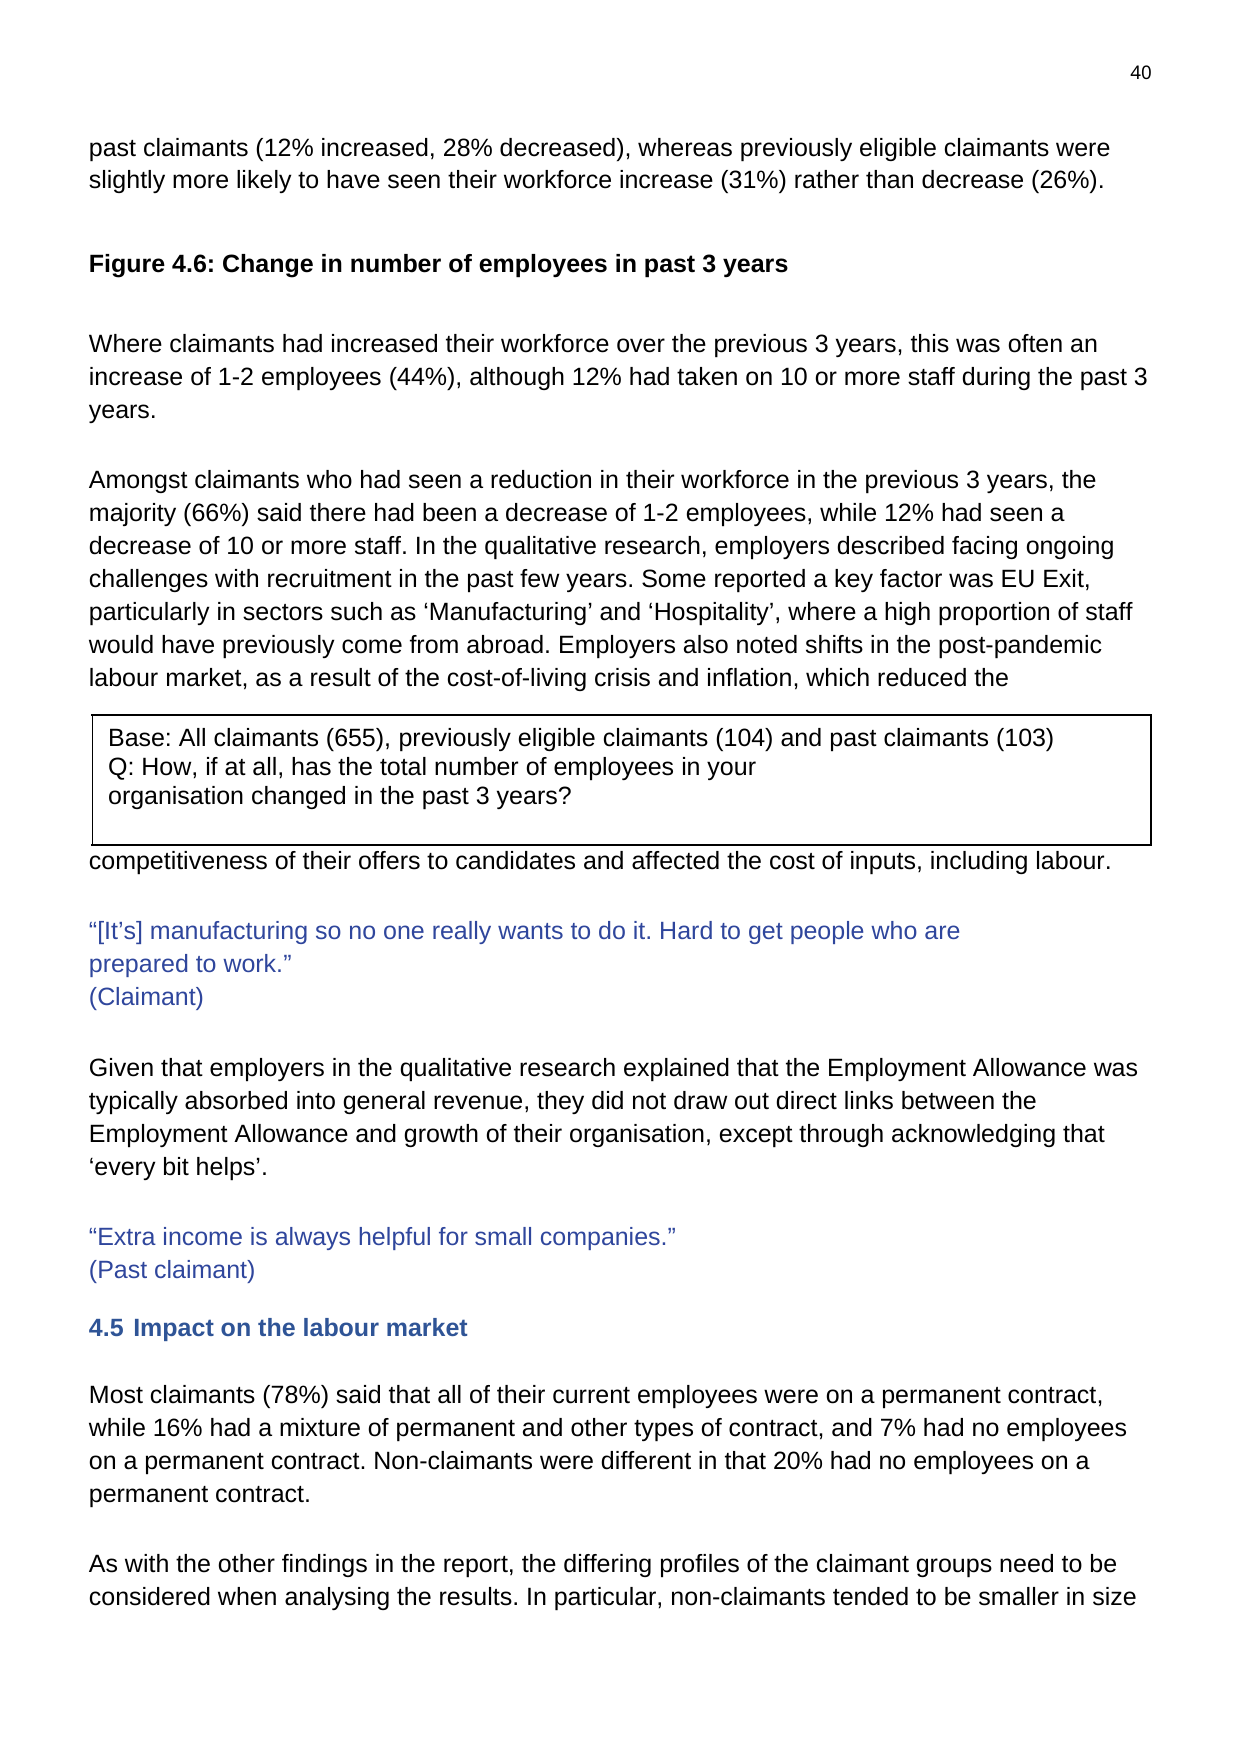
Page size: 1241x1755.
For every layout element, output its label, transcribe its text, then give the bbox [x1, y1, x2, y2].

text Figure 4.6: Change in number of employees in past 3 years [89, 248, 1004, 277]
text Base: All claimants (655), previously eligible claimants (104) and past claimants (103) [108, 723, 1076, 752]
subtitle Impact on the labour market [89, 1313, 1152, 1342]
text “Extra income is always helpful for small companies.” (Past claimant) [89, 1222, 1033, 1284]
text “[It’s] manufacturing so no one really wants to do it. Hard to get people who are prepared to work.” (Claimant) [89, 916, 1033, 1011]
text Amongst claimants who had seen a reduction in their workforce in the previous 3 years, the majority (66%) said there had been a decrease of 1-2 employees, while 12% had seen a decrease of 10 or more staff. In the qualitative research, employers described facing ongoing challenges with recruitment in the past few years. Some reported a key factor was EU Exit, particularly in sectors such as ‘Manufacturing’ and ‘Hospitality’, where a high proportion of staff would have previously come from abroad. Employers also noted shifts in the post-pandemic labour market, as a result of the cost-of-living crisis and inflation, which reduced the competitiveness of their offers to candidates and affected the cost of inputs, including labour. [89, 465, 1152, 874]
text past claimants (12% increased, 28% decreased), whereas previously eligible claimants were slightly more likely to have seen their workforce increase (31%) rather than decrease (26%). [89, 132, 1152, 194]
text Given that employers in the qualitative research explained that the Employment Allowance was typically absorbed into general revenue, they did not draw out direct links between the Employment Allowance and growth of their organisation, except through acknowledging that ‘every bit helps’. [89, 1053, 1152, 1181]
text Most claimants (78%) said that all of their current employees were on a permanent contract, while 16% had a mixture of permanent and other types of contract, and 7% had no employees on a permanent contract. Non-claimants were different in that 20% had no employees on a permanent contract. [89, 1379, 1152, 1507]
text As with the other findings in the report, the differing profiles of the claimant groups need to be considered when analysing the results. In particular, non-claimants tended to be smaller in size [89, 1549, 1152, 1611]
text Q: How, if at all, has the total number of employees in your organisation changed in the past 3 years? [108, 752, 899, 809]
text Where claimants had increased their workforce over the previous 3 years, this was often an increase of 1-2 employees (44%), although 12% had taken on 10 or more staff during the past 3 years. [89, 328, 1152, 423]
